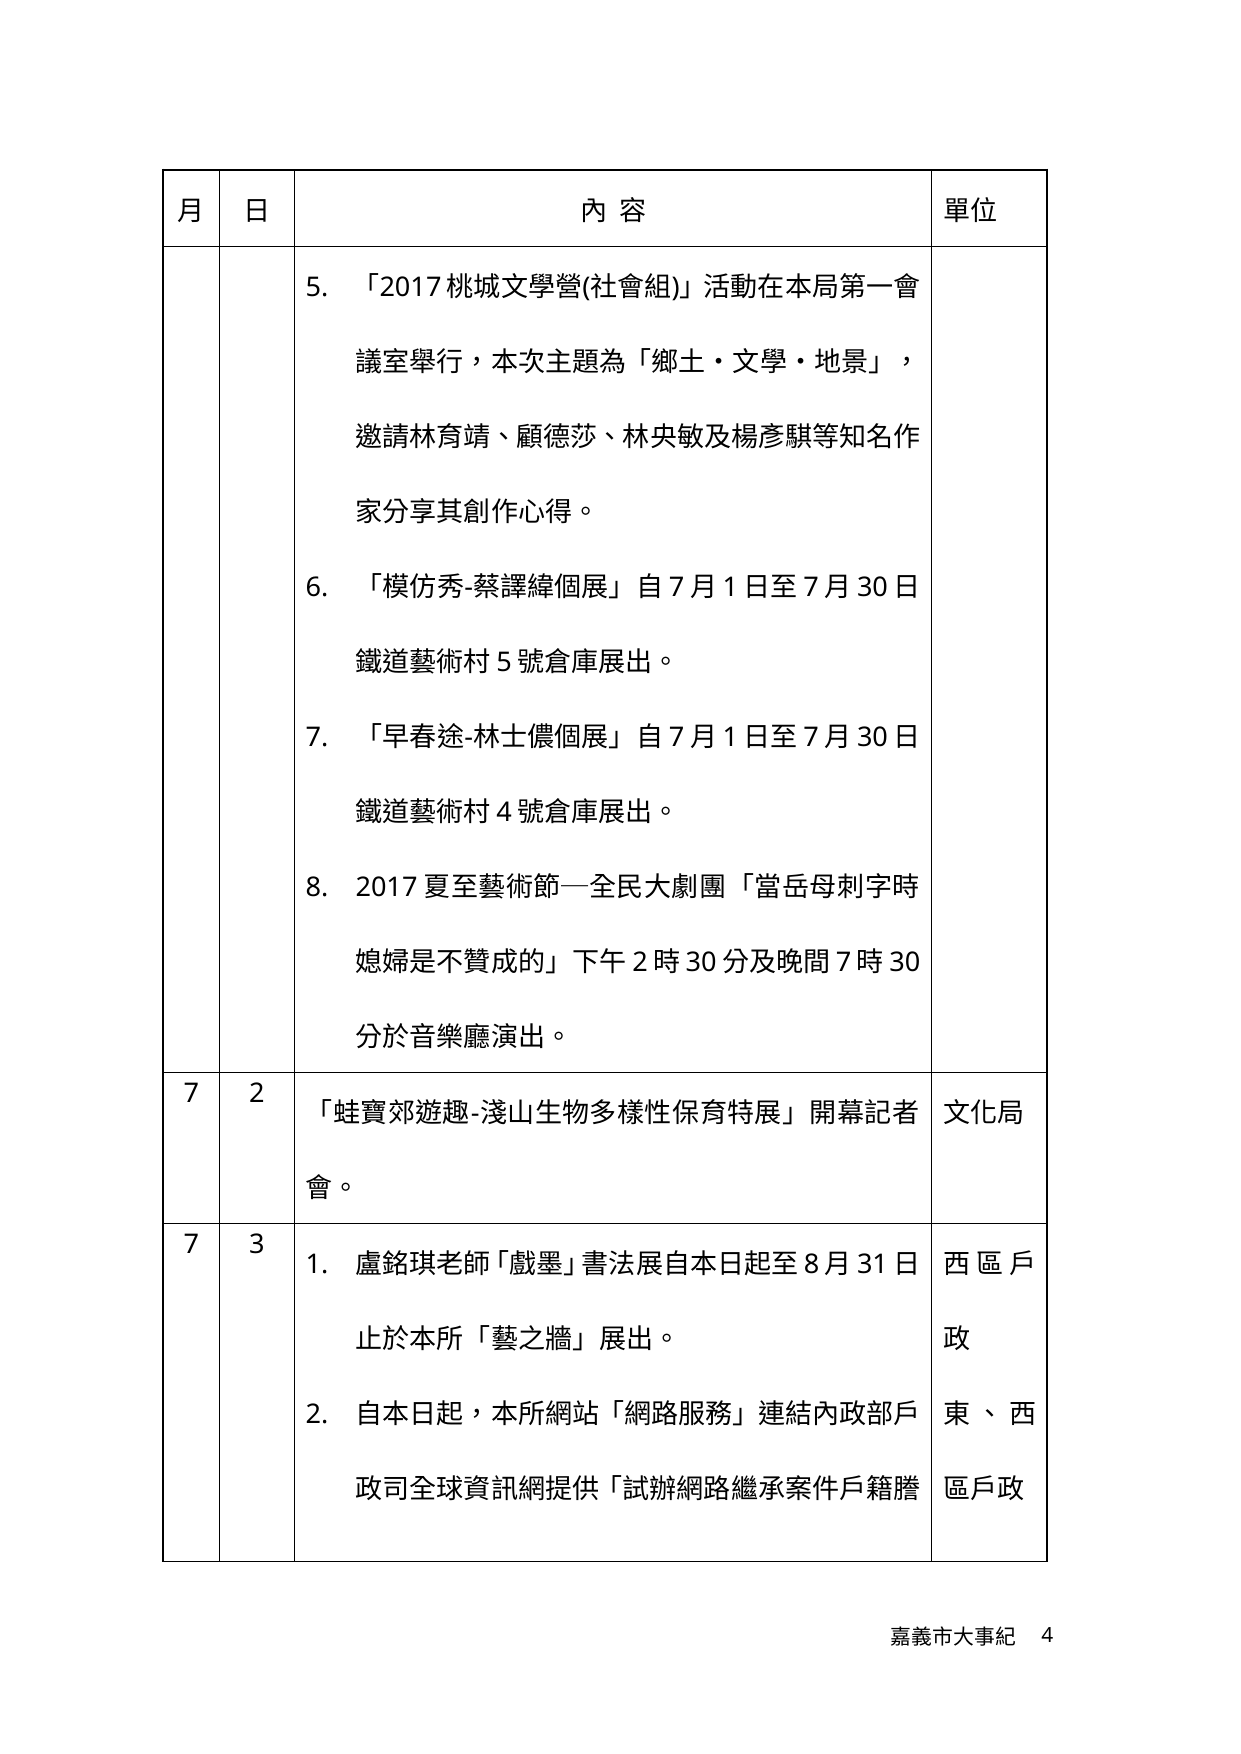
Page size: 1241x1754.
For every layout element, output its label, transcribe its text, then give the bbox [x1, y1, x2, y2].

table_cell [932, 247, 1046, 1072]
table_cell 3 [220, 1224, 294, 1561]
table_cell 2 [220, 1073, 294, 1223]
table_cell 西區戶政 東、西區戶政 [932, 1224, 1046, 1561]
table_cell [164, 247, 219, 1072]
table_header 月 [164, 171, 219, 246]
table_cell 文化局 [932, 1073, 1046, 1223]
table_cell 下午2時30分，於本府一樓中庭舉辦106年「嘉義市千盞燈─照亮眾學生」助學金頒發儀式，由市長涂醒哲親自主持，今年共計有34座寺廟、2間基金會及8位個人熱心參與贊助，總贊助金額共242萬5千元整，受惠學生129位。 上午7時30分於嘉義市香湖公園舉行「慶祝嘉義市升格飛躍35健走暨重大市政宣導活動」，首次邀請市民朋友共同參與，沿途安排重大市政展示，讓市民有機會更加了解市府推動的各項政策。本次活動吸引本市各里、民間團體等千名民眾報名共襄盛舉。 上午7時，本所配合市府民政處於香湖公園辦理「慶祝嘉義市升格35健走」活動，現場設攤辦理政令宣導暨戶政法令有獎徵答。 上午7時至9時於香湖公園，結合民政處舉辦本市升格飛躍35健走暨重大市政宣導活動，辦理租稅宣導。 「2017桃城文學營(社會組)」活動在本局第一會議室舉行，本次主題為「鄉土‧文學‧地景」，邀請林育靖、顧德莎、林央敏及楊彥騏等知名作家分享其創作心得。 「模仿秀-蔡譯緯個展」自7月1日至7月30日鐵道藝術村5號倉庫展出。 「早春途-林士儂個展」自7月1日至7月30日鐵道藝術村4號倉庫展出。 2017夏至藝術節─全民大劇團「當岳母刺字時媳婦是不贊成的」下午2時30分及晚間7時30分於音樂廳演出。 [295, 247, 931, 1072]
table_cell [220, 247, 294, 1072]
table_cell 盧銘琪老師「戲墨」書法展自本日起至8月31日止於本所「藝之牆」展出。 自本日起，本所網站「網路服務」連結內政部戶政司全球資訊網提供「試辦網路繼承案件戶籍謄 [295, 1224, 931, 1561]
table_header 內 容 [295, 171, 931, 246]
table_header 日 [220, 171, 294, 246]
table_cell 「蛙寶郊遊趣-淺山生物多樣性保育特展」開幕記者會。 [295, 1073, 931, 1223]
table_header 單位 [932, 171, 1046, 246]
table_cell 7 [164, 1224, 219, 1561]
table_cell 7 [164, 1073, 219, 1223]
